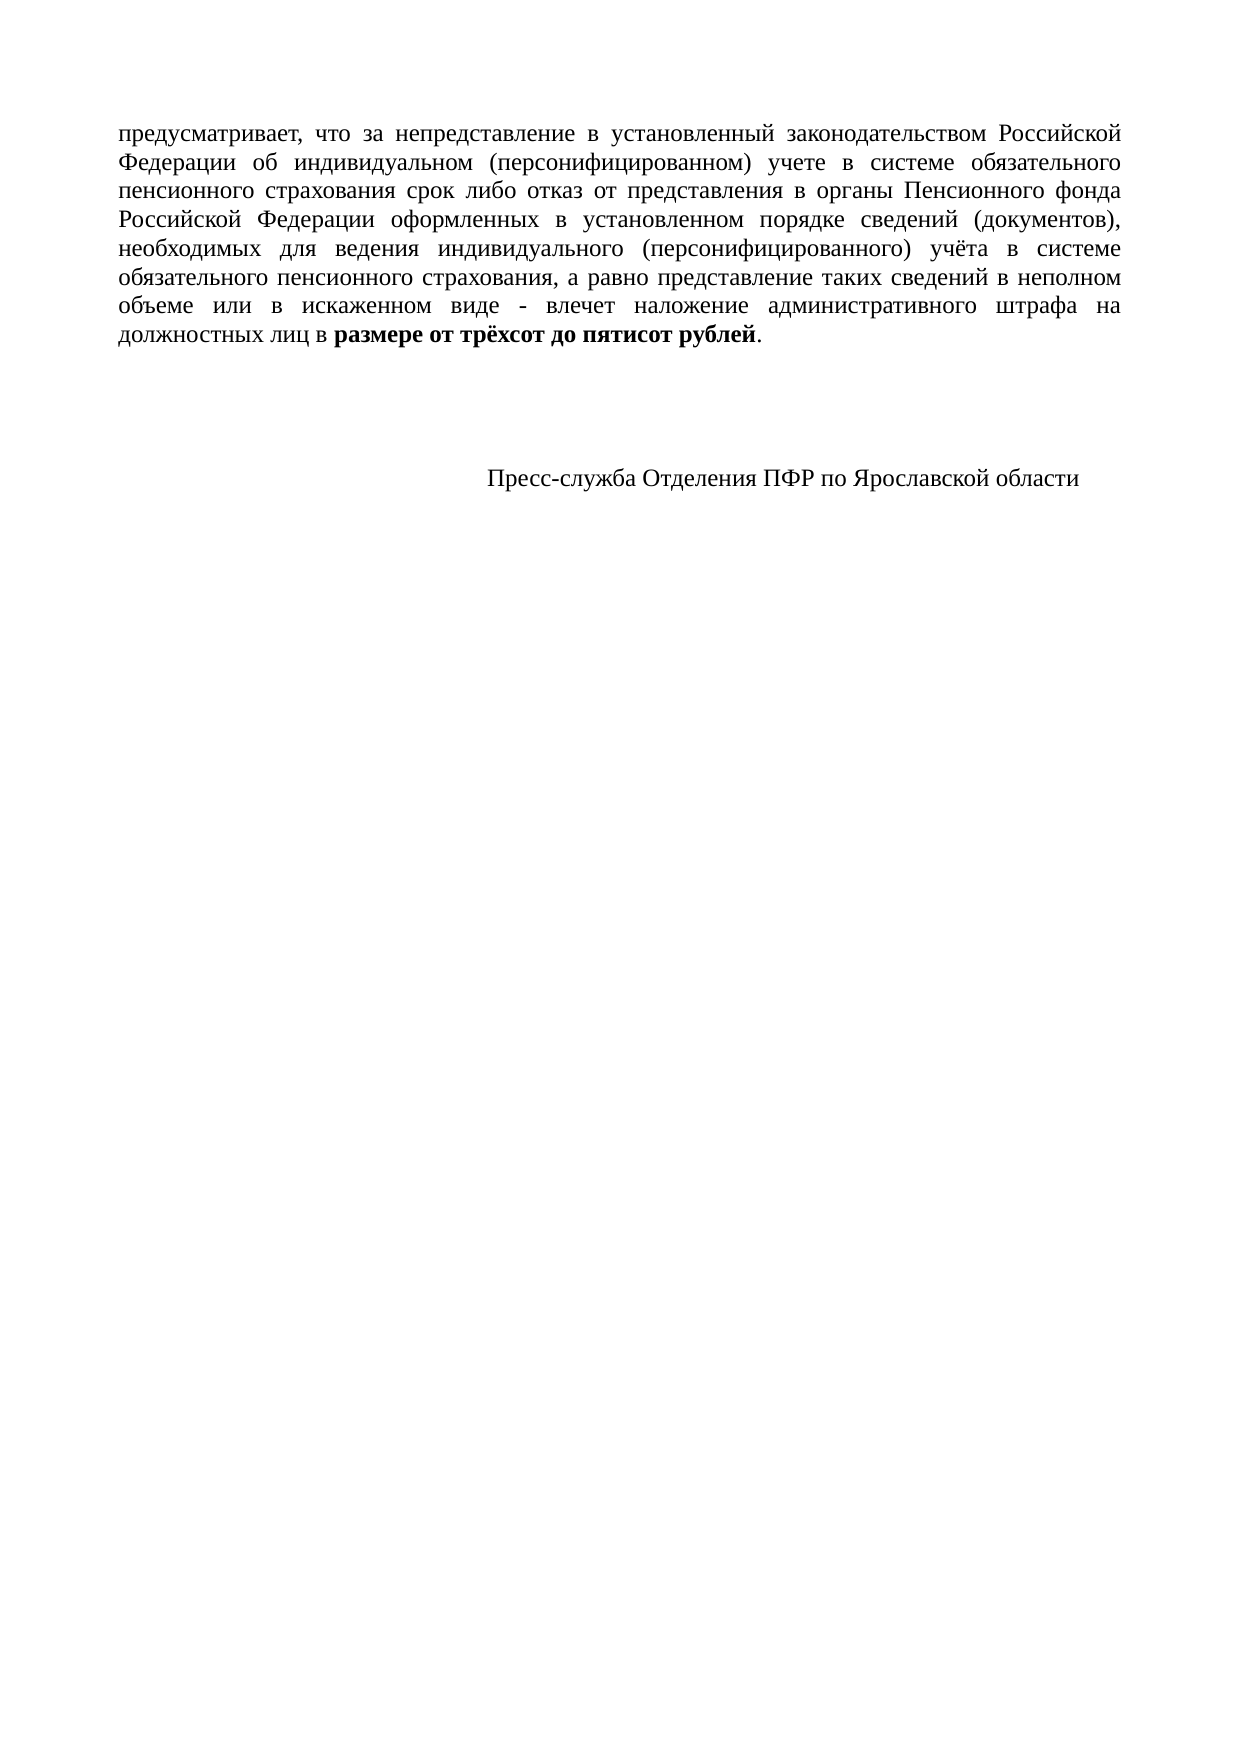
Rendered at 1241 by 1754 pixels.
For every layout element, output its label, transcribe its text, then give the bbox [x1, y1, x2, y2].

text предусматривает, что за непредставление в установленный законодательством Российской Федерации об индивидуальном (персонифицированном) учете в системе обязательного пенсионного страхования срок либо отказ от представления в органы Пенсионного фонда Российской Федерации оформленных в установленном порядке сведений (документов), необходимых для ведения индивидуального (персонифицированного) учёта в системе обязательного пенсионного страхования, а равно представление таких сведений в неполном объеме или в искаженном виде - влечет наложение административного штрафа на должностных лиц в размере от трёхсот до пятисот рублей. [118, 118, 1122, 348]
text Пресс-служба Отделения ПФР по Ярославской области [487, 463, 1122, 492]
